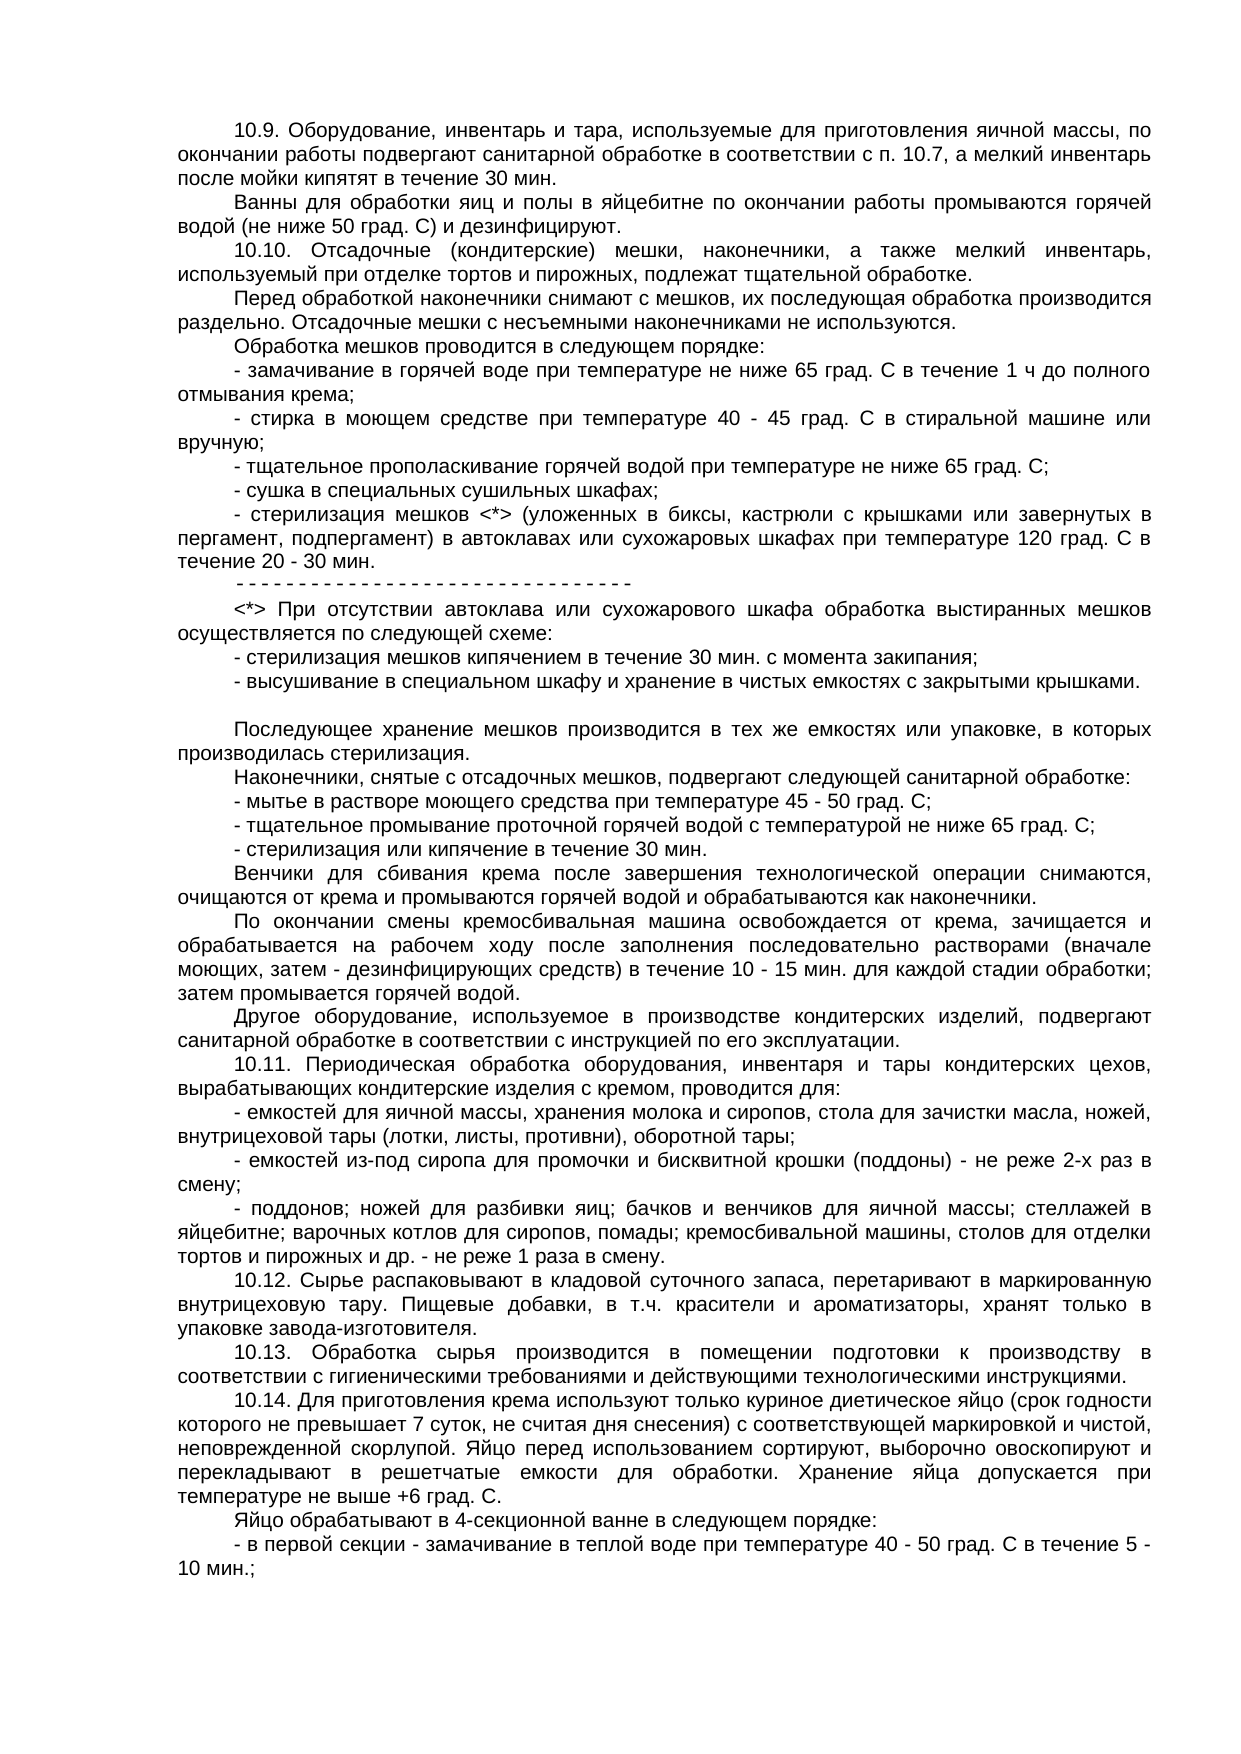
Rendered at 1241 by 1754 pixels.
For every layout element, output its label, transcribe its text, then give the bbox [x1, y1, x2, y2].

text Наконечники, снятые с отсадочных мешков, подвергают следующей санитарной обработке: [177, 765, 1152, 789]
text -------------------------------- [177, 573, 1152, 597]
text - емкостей для яичной массы, хранения молока и сиропов, стола для зачистки масла, ножей, внутрицеховой тары (лотки, листы, противни), оборотной тары; [177, 1100, 1152, 1148]
text - стерилизация или кипячение в течение 30 мин. [177, 837, 1152, 861]
text - емкостей из-под сиропа для промочки и бисквитной крошки (поддоны) - не реже 2-х раз в смену; [177, 1148, 1152, 1196]
text - мытье в растворе моющего средства при температуре 45 - 50 град. C; [177, 789, 1152, 813]
text 10.14. Для приготовления крема используют только куриное диетическое яйцо (срок годности которого не превышает 7 суток, не считая дня снесения) с соответствующей маркировкой и чистой, неповрежденной скорлупой. Яйцо перед использованием сортируют, выборочно овоскопируют и перекладывают в решетчатые емкости для обработки. Хранение яйца допускается при температуре не выше +6 град. C. [177, 1388, 1152, 1507]
text - сушка в специальных сушильных шкафах; [177, 477, 1152, 501]
text - стирка в моющем средстве при температуре 40 - 45 град. C в стиральной машине или вручную; [177, 406, 1152, 453]
text - стерилизация мешков <*> (уложенных в биксы, кастрюли с крышками или завернутых в пергамент, подпергамент) в автоклавах или сухожаровых шкафах при температуре 120 град. C в течение 20 - 30 мин. [177, 501, 1152, 573]
text 10.9. Оборудование, инвентарь и тара, используемые для приготовления яичной массы, по окончании работы подвергают санитарной обработке в соответствии с п. 10.7, а мелкий инвентарь после мойки кипятят в течение 30 мин. [177, 118, 1152, 190]
text 10.12. Сырье распаковывают в кладовой суточного запаса, перетаривают в маркированную внутрицеховую тару. Пищевые добавки, в т.ч. красители и ароматизаторы, хранят только в упаковке завода-изготовителя. [177, 1268, 1152, 1340]
text Другое оборудование, используемое в производстве кондитерских изделий, подвергают санитарной обработке в соответствии с инструкцией по его эксплуатации. [177, 1004, 1152, 1052]
text Венчики для сбивания крема после завершения технологической операции снимаются, очищаются от крема и промываются горячей водой и обрабатываются как наконечники. [177, 861, 1152, 908]
text Ванны для обработки яиц и полы в яйцебитне по окончании работы промываются горячей водой (не ниже 50 град. C) и дезинфицируют. [177, 190, 1152, 238]
text 10.11. Периодическая обработка оборудования, инвентаря и тары кондитерских цехов, вырабатывающих кондитерские изделия с кремом, проводится для: [177, 1052, 1152, 1100]
text - стерилизация мешков кипячением в течение 30 мин. с момента закипания; [177, 645, 1152, 669]
text Перед обработкой наконечники снимают с мешков, их последующая обработка производится раздельно. Отсадочные мешки с несъемными наконечниками не используются. [177, 286, 1152, 334]
text Яйцо обрабатывают в 4-секционной ванне в следующем порядке: [177, 1507, 1152, 1531]
text - поддонов; ножей для разбивки яиц; бачков и венчиков для яичной массы; стеллажей в яйцебитне; варочных котлов для сиропов, помады; кремосбивальной машины, столов для отделки тортов и пирожных и др. - не реже 1 раза в смену. [177, 1196, 1152, 1268]
text - тщательное промывание проточной горячей водой с температурой не ниже 65 град. C; [177, 813, 1152, 837]
text Обработка мешков проводится в следующем порядке: [177, 334, 1152, 358]
text <*> При отсутствии автоклава или сухожарового шкафа обработка выстиранных мешков осуществляется по следующей схеме: [177, 597, 1152, 645]
text 10.10. Отсадочные (кондитерские) мешки, наконечники, а также мелкий инвентарь, используемый при отделке тортов и пирожных, подлежат тщательной обработке. [177, 238, 1152, 286]
text - высушивание в специальном шкафу и хранение в чистых емкостях с закрытыми крышками. [177, 669, 1152, 693]
text - замачивание в горячей воде при температуре не ниже 65 град. C в течение 1 ч до полного отмывания крема; [177, 358, 1152, 406]
text Последующее хранение мешков производится в тех же емкостях или упаковке, в которых производилась стерилизация. [177, 717, 1152, 765]
text - тщательное прополаскивание горячей водой при температуре не ниже 65 град. C; [177, 453, 1152, 477]
text 10.13. Обработка сырья производится в помещении подготовки к производству в соответствии с гигиеническими требованиями и действующими технологическими инструкциями. [177, 1340, 1152, 1388]
text По окончании смены кремосбивальная машина освобождается от крема, зачищается и обрабатывается на рабочем ходу после заполнения последовательно растворами (вначале моющих, затем - дезинфицирующих средств) в течение 10 - 15 мин. для каждой стадии обработки; затем промывается горячей водой. [177, 908, 1152, 1004]
text - в первой секции - замачивание в теплой воде при температуре 40 - 50 град. C в течение 5 - 10 мин.; [177, 1531, 1152, 1579]
